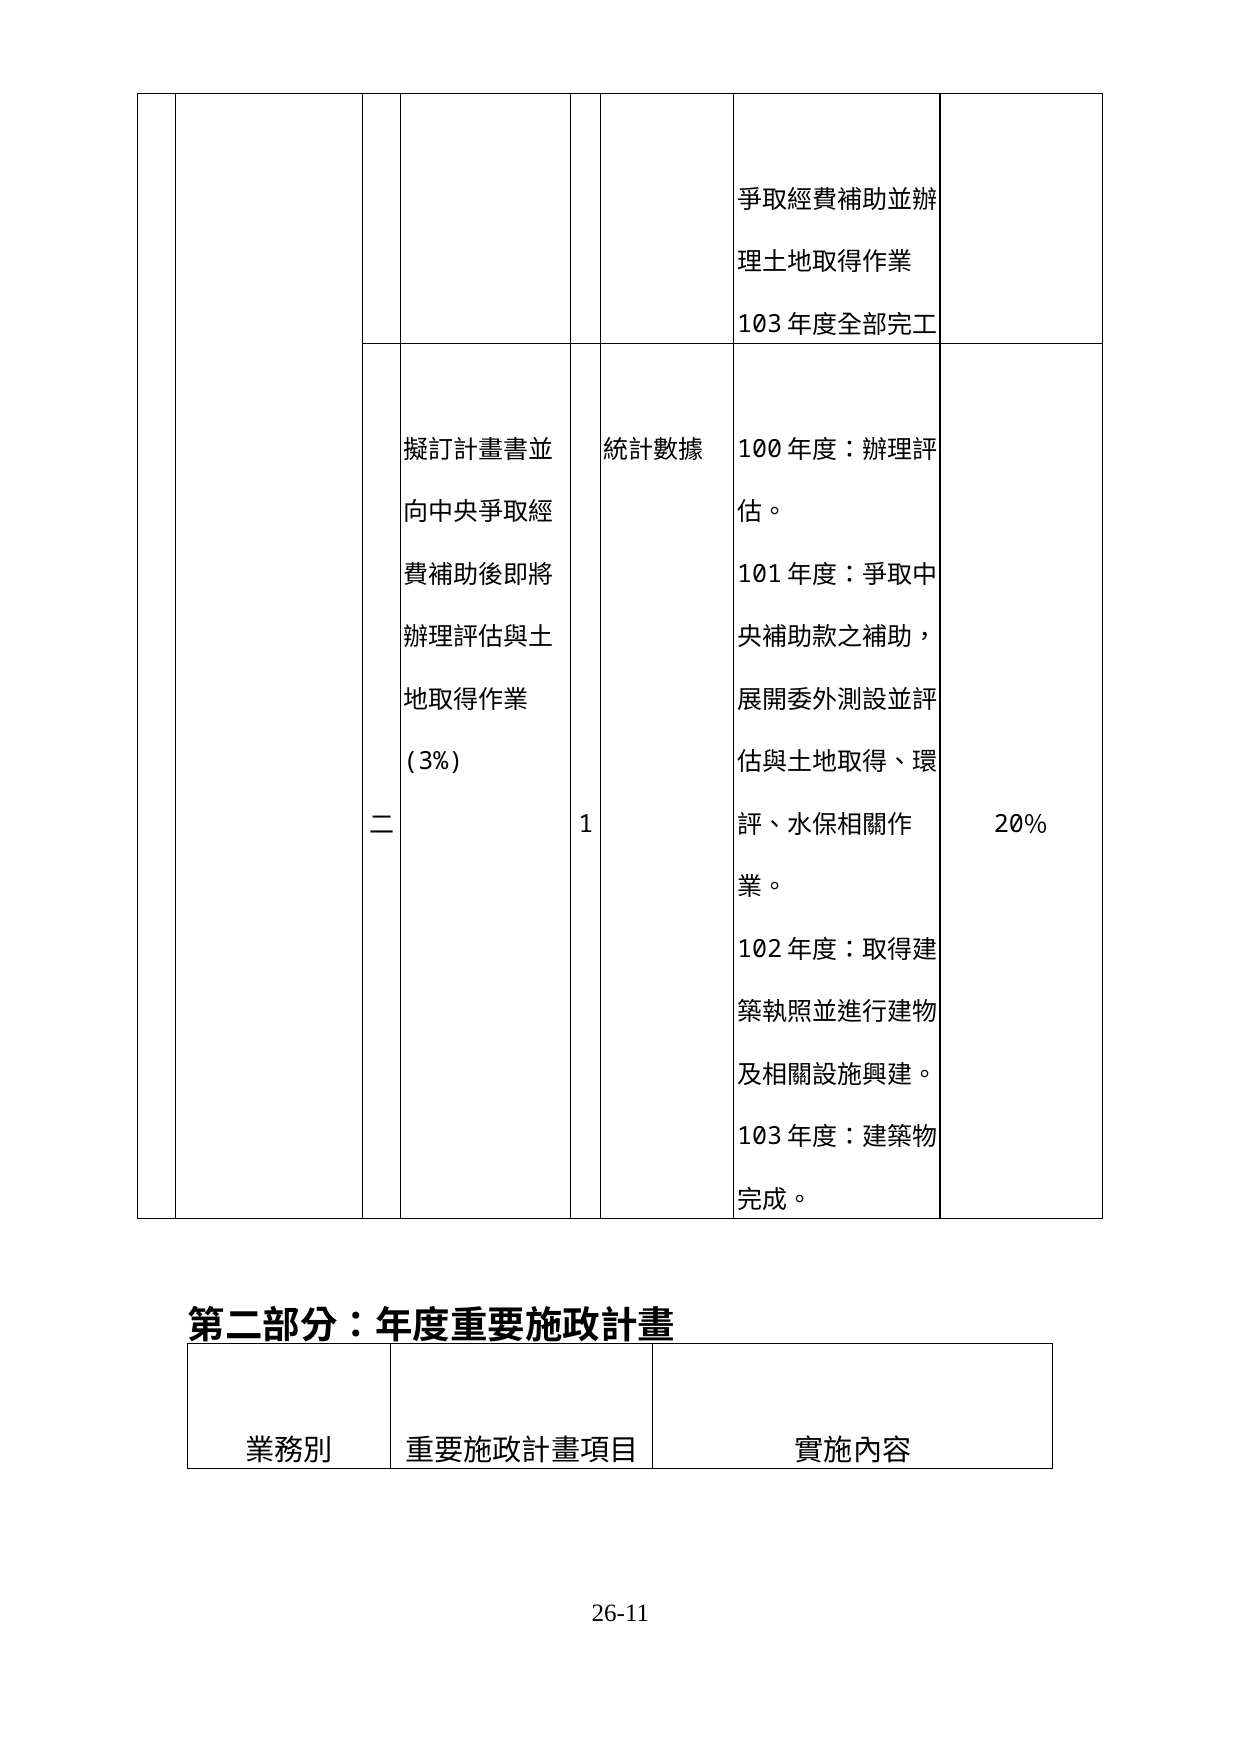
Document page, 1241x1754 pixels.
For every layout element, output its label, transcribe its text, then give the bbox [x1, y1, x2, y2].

table_cell [571, 94, 600, 343]
table_cell [941, 94, 1102, 343]
table_cell 爭取經費補助並辦理土地取得作業 103年度全部完工 [734, 94, 939, 343]
table_cell 統計數據 [601, 344, 733, 1218]
table_cell [401, 94, 570, 343]
table_header 業務別 [188, 1344, 390, 1468]
text 第二部分：年度重要施政計畫 [187, 1281, 1087, 1343]
table_cell 20％ [941, 344, 1102, 1218]
table_cell 二 [363, 344, 400, 1218]
table_cell [176, 94, 362, 1218]
table_cell [363, 94, 400, 343]
table_cell 擬訂計畫書並向中央爭取經費補助後即將辦理評估與土地取得作業(3%) [401, 344, 570, 1218]
table_header 重要施政計畫項目 [391, 1344, 652, 1468]
table_cell 1 [571, 344, 600, 1218]
table_cell [601, 94, 733, 343]
table_cell 100年度：辦理評估。 101年度：爭取中央補助款之補助，展開委外測設並評估與土地取得、環評、水保相關作業。 102年度：取得建築執照並進行建物及相關設施興建。 103年度：建築物完成。 [734, 344, 939, 1218]
table_cell [138, 94, 175, 1218]
table_header 實施內容 [653, 1344, 1052, 1468]
